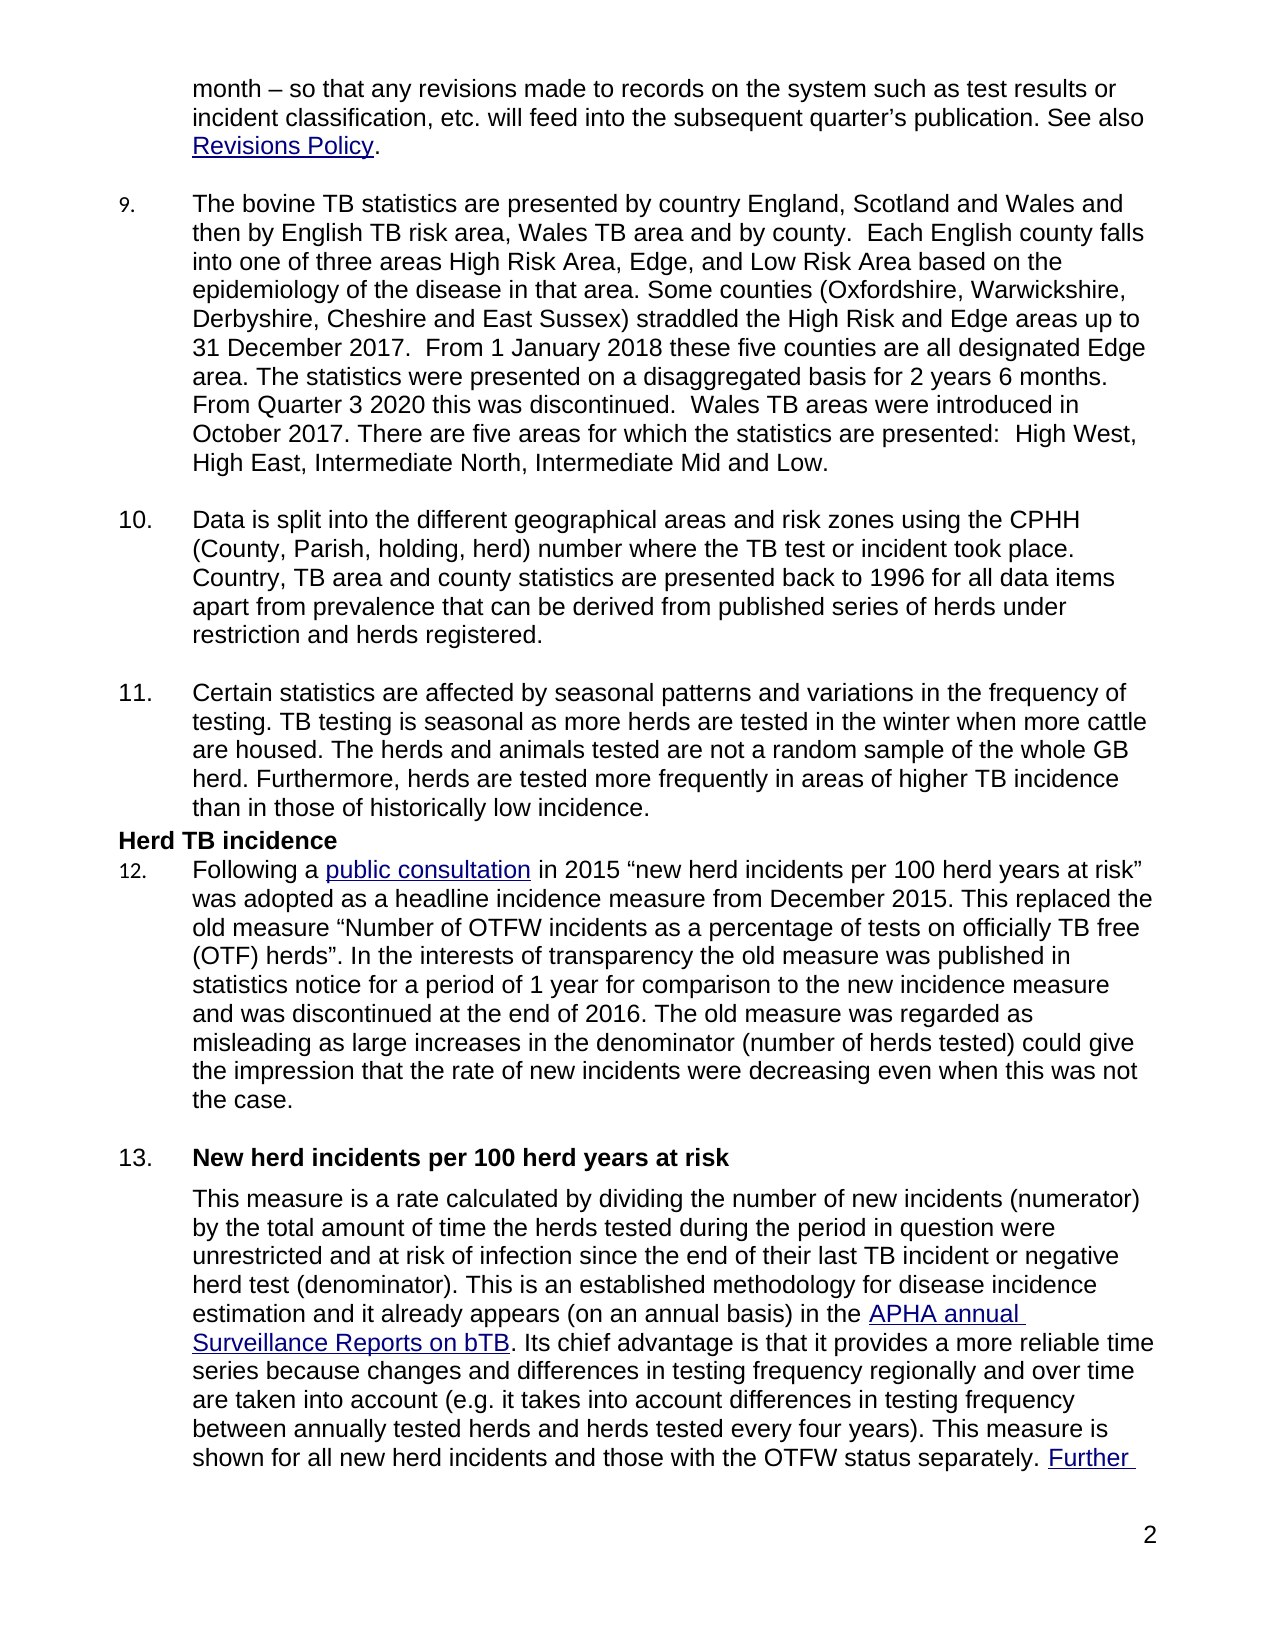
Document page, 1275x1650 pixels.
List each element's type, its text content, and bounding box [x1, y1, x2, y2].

list Certain statistics are affected by seasonal patterns and variations in the frequency of testing. TB testing is seasonal as more herds are tested in the winter when more cattle are housed. The herds and animals tested are not a random sample of the whole GB herd. Furthermore, herds are tested more frequently in areas of higher TB incidence than in those of historically low incidence. [118, 678, 1157, 822]
list This measure is a rate calculated by dividing the number of new incidents (numerator) by the total amount of time the herds tested during the period in question were unrestricted and at risk of infection since the end of their last TB incident or negative herd test (denominator). This is an established methodology for disease incidence estimation and it already appears (on an annual basis) in the APHA annual Surveillance Reports on bTB. Its chief advantage is that it provides a more reliable time series because changes and differences in testing frequency regionally and over time are taken into account (e.g. it takes into account differences in testing frequency between annually tested herds and herds tested every four years). This measure is shown for all new herd incidents and those with the OTFW status separately. Further [192, 1184, 1157, 1471]
list Data is split into the different geographical areas and risk zones using the CPHH (County, Parish, holding, herd) number where the TB test or incident took place. Country, TB area and county statistics are presented back to 1996 for all data items apart from prevalence that can be derived from published series of herds under restriction and herds registered. [118, 506, 1157, 649]
list month – so that any revisions made to records on the system such as test results or incident classification, etc. will feed into the subsequent quarter’s publication. See also Revisions Policy. [118, 74, 1157, 160]
subtitle Herd TB incidence [118, 826, 1157, 855]
list Following a public consultation in 2015 “new herd incidents per 100 herd years at risk” was adopted as a headline incidence measure from December 2015. This replaced the old measure “Number of OTFW incidents as a percentage of tests on officially TB free (OTF) herds”. In the interests of transparency the old measure was published in statistics notice for a period of 1 year for comparison to the new incidence measure and was discontinued at the end of 2016. The old measure was regarded as misleading as large increases in the denominator (number of herds tested) could give the impression that the rate of new incidents were decreasing even when this was not the case. [118, 855, 1157, 1114]
list The bovine TB statistics are presented by country England, Scotland and Wales and then by English TB risk area, Wales TB area and by county. Each English county falls into one of three areas High Risk Area, Edge, and Low Risk Area based on the epidemiology of the disease in that area. Some counties (Oxfordshire, Warwickshire, Derbyshire, Cheshire and East Sussex) straddled the High Risk and Edge areas up to 31 December 2017. From 1 January 2018 these five counties are all designated Edge area. The statistics were presented on a disaggregated basis for 2 years 6 months. From Quarter 3 2020 this was discontinued. Wales TB areas were introduced in October 2017. There are five areas for which the statistics are presented: High West, High East, Intermediate North, Intermediate Mid and Low. [118, 189, 1157, 477]
list New herd incidents per 100 herd years at risk [118, 1143, 1157, 1171]
